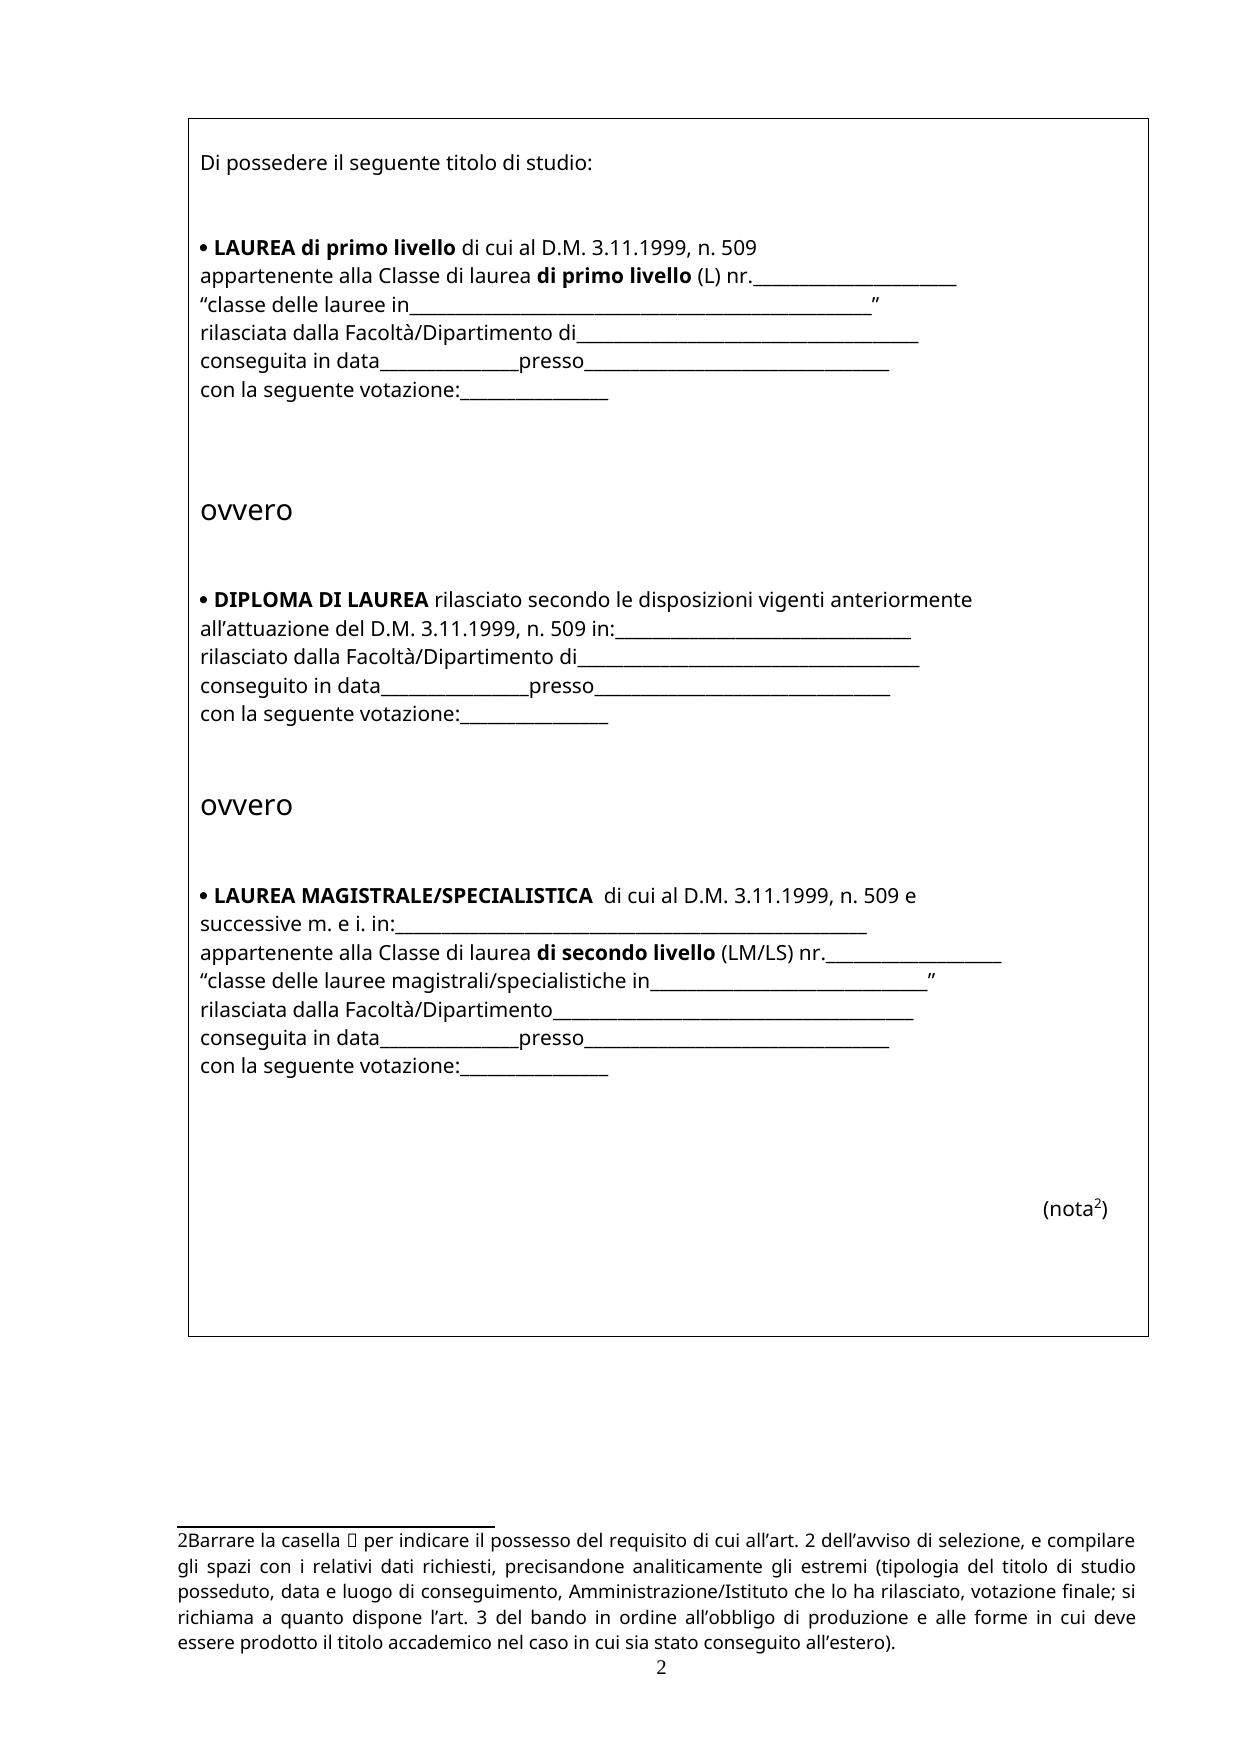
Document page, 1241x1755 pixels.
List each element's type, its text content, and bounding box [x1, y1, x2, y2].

table_header Di possedere il seguente titolo di studio:  LAUREA di primo livello di cui al D.M. 3.11.1999, n. 509 appartenente alla Classe di laurea di primo livello (L) nr.______________________ “classe delle lauree in__________________________________________________” rilasciata dalla Facoltà/Dipartimento di_____________________________________ conseguita in data_______________presso_________________________________ con la seguente votazione:________________ ovvero  DIPLOMA DI LAUREA rilasciato secondo le disposizioni vigenti anteriormente all’attuazione del D.M. 3.11.1999, n. 509 in:________________________________ rilasciato dalla Facoltà/Dipartimento di_____________________________________ conseguito in data________________presso________________________________ con la seguente votazione:________________ ovvero  LAUREA MAGISTRALE/SPECIALISTICA di cui al D.M. 3.11.1999, n. 509 e successive m. e i. in:___________________________________________________ appartenente alla Classe di laurea di secondo livello (LM/LS) nr.___________________ “classe delle lauree magistrali/specialistiche in______________________________” rilasciata dalla Facoltà/Dipartimento_______________________________________ conseguita in data_______________presso_________________________________ con la seguente votazione:________________ (nota) [189, 119, 1148, 1336]
